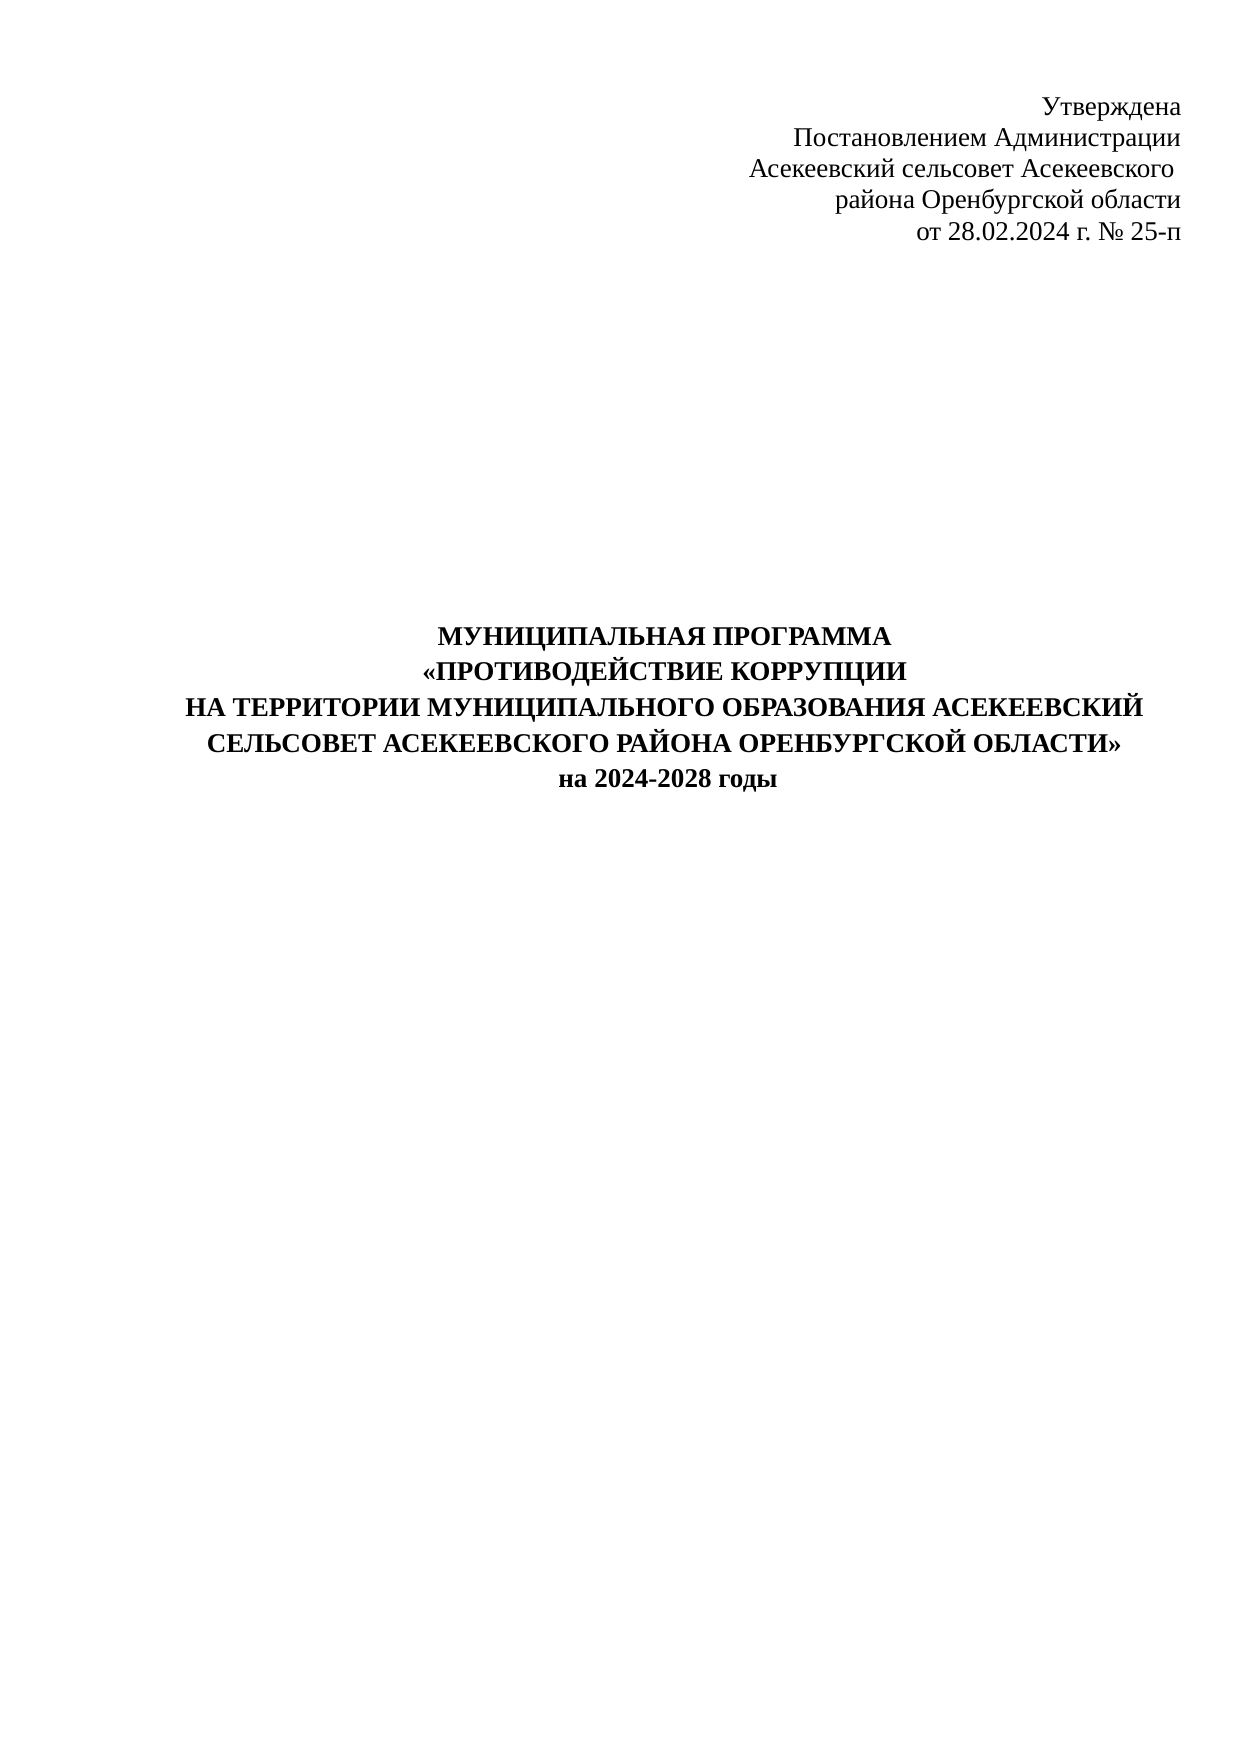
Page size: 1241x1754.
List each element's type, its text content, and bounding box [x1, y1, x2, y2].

text от 28.02.2024 г. № 25-п [148, 215, 1181, 246]
text района Оренбургской области [148, 184, 1181, 215]
text на 2024-2028 годы [148, 763, 1181, 794]
text МУНИЦИПАЛЬНАЯ ПРОГРАММА [148, 620, 1181, 651]
text НА ТЕРРИТОРИИ МУНИЦИПАЛЬНОГО ОБРАЗОВАНИЯ АСЕКЕЕВСКИЙ СЕЛЬСОВЕТ АСЕКЕЕВСКОГО РАЙОНА ОРЕНБУРГСКОЙ ОБЛАСТИ» [148, 691, 1181, 758]
text Постановлением Администрации [148, 121, 1181, 152]
text Асекеевский сельсовет Асекеевского [148, 152, 1181, 184]
text Утверждена [148, 90, 1181, 121]
text «ПРОТИВОДЕЙСТВИЕ КОРРУПЦИИ [148, 655, 1181, 687]
